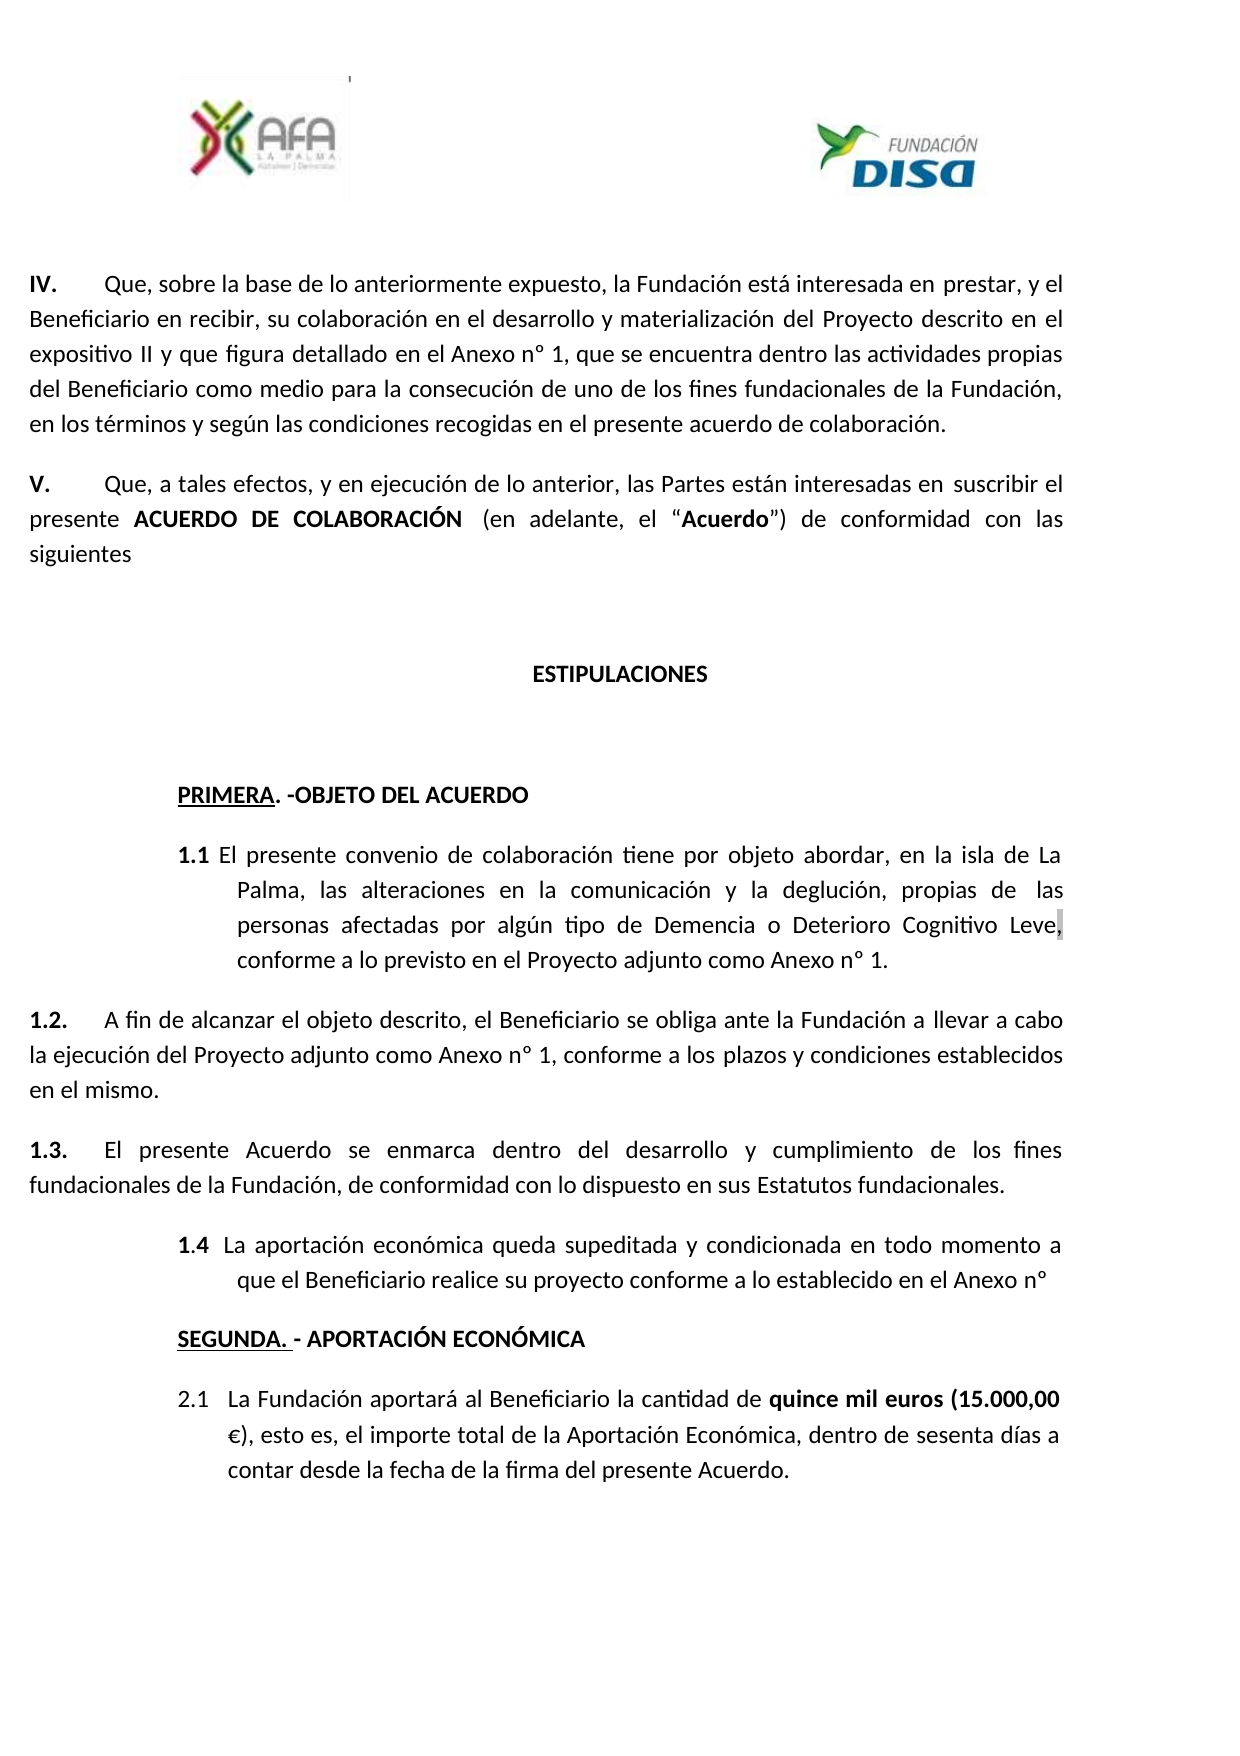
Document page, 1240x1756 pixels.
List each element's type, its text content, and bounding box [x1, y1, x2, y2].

text 1.4 La aportación económica queda supeditada y condicionada en todo momento a que el Beneficiario realice su proyecto conforme a lo establecido en el Anexo nº [177, 1229, 1063, 1295]
list El presente Acuerdo se enmarca dentro del desarrollo y cumplimiento de los fines fundacionales de la Fundación, de conformidad con lo dispuesto en sus Estatutos fundacionales. [29, 1134, 1063, 1200]
list A fin de alcanzar el objeto descrito, el Beneficiario se obliga ante la Fundación a llevar a cabo la ejecución del Proyecto adjunto como Anexo nº 1, conforme a los plazos y condiciones establecidos en el mismo. [29, 1004, 1063, 1105]
list La Fundación aportará al Beneficiario la cantidad de quince mil euros (15.000,00 [177, 1384, 1192, 1414]
list Que, sobre la base de lo anteriormente expuesto, la Fundación está interesada en prestar, y el Beneficiario en recibir, su colaboración en el desarrollo y materialización del Proyecto descrito en el expositivo II y que figura detallado en el Anexo nº 1, que se encuentra dentro las actividades propias del Beneficiario como medio para la consecución de uno de los fines fundacionales de la Fundación, en los términos y según las condiciones recogidas en el presente acuerdo de colaboración. [29, 268, 1063, 439]
subtitle ESTIPULACIONES [51, 659, 1189, 689]
text €), esto es, el importe total de la Aportación Económica, dentro de sesenta días a contar desde la fecha de la firma del presente Acuerdo. [228, 1419, 1101, 1484]
text 1.1 El presente convenio de colaboración tiene por objeto abordar, en la isla de La Palma, las alteraciones en la comunicación y la deglución, propias de las personas afectadas por algún tipo de Demencia o Deterioro Cognitivo Leve, conforme a lo previsto en el Proyecto adjunto como Anexo nº 1. [177, 839, 1063, 974]
list Que, a tales efectos, y en ejecución de lo anterior, las Partes están interesadas en suscribir el presente ACUERDO DE COLABORACIÓN (en adelante, el “Acuerdo”) de conformidad con las siguientes [29, 469, 1063, 569]
subtitle SEGUNDA. - APORTACIÓN ECONÓMICA [177, 1324, 1192, 1354]
text PRIMERA. -OBJETO DEL ACUERDO [177, 779, 1192, 809]
